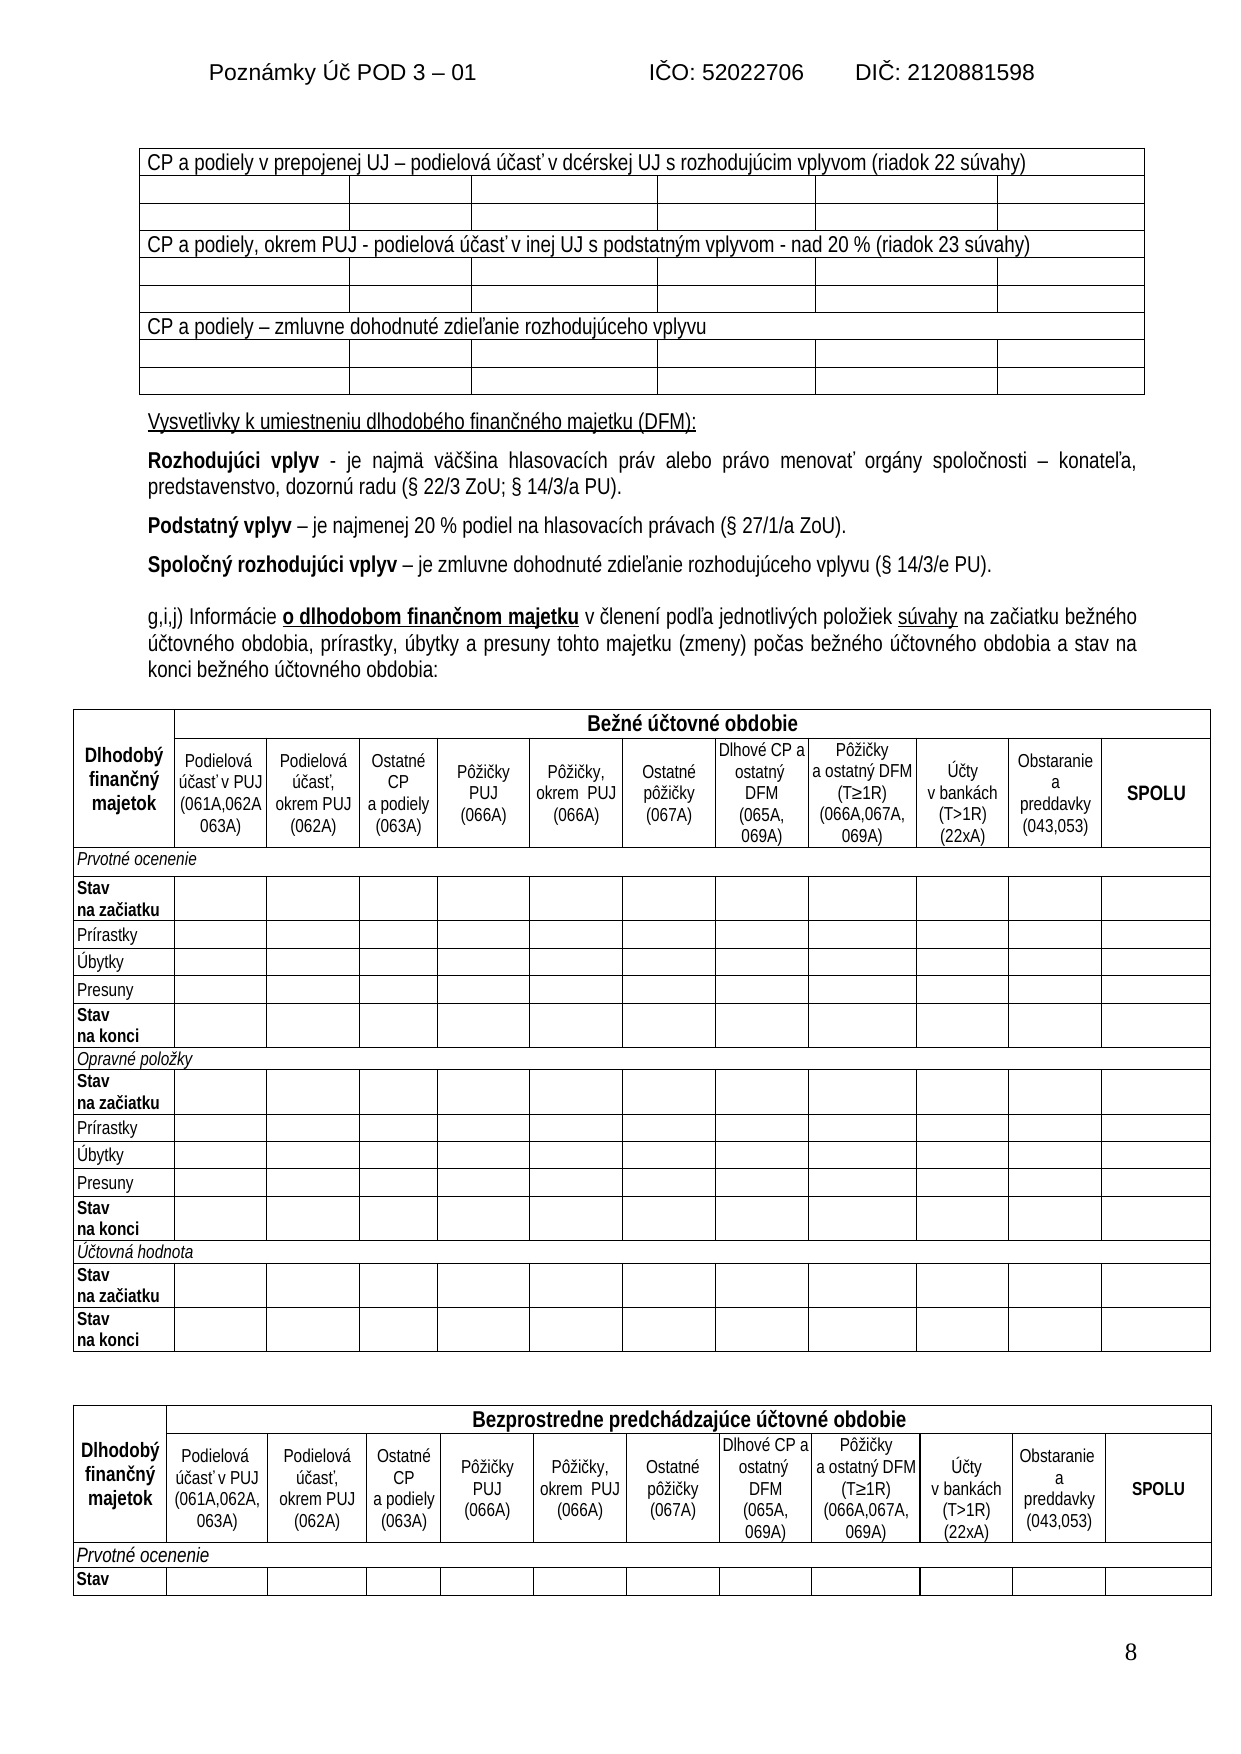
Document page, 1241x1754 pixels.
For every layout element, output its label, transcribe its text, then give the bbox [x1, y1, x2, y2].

table_cell Ostatné pôžičky (067A) [623, 739, 715, 847]
table_cell [534, 1568, 626, 1594]
table_header Bezprostredne predchádzajúce účtovné obdobie [167, 1406, 1211, 1433]
table_cell [809, 1169, 916, 1196]
table_cell [1102, 1169, 1210, 1196]
table_cell Pôžičky PUJ (066A) [441, 1434, 533, 1542]
table_cell [438, 1142, 529, 1168]
table_cell Podielová účasť v PUJ (061A,062A, 063A) [167, 1434, 267, 1542]
table_cell [917, 1308, 1008, 1351]
table_cell [623, 921, 715, 948]
table_cell [175, 1004, 266, 1047]
table_cell [175, 976, 266, 1002]
table_cell Úbytky [74, 949, 174, 975]
table_cell [267, 976, 359, 1002]
table_cell [360, 949, 437, 975]
table_cell Stav na konci [74, 1004, 174, 1047]
table_cell [530, 1197, 622, 1240]
table_cell [267, 921, 359, 948]
table_cell [623, 1308, 715, 1351]
table_cell [1009, 1169, 1101, 1196]
table_cell [472, 368, 657, 394]
table_cell [350, 340, 471, 367]
table_cell [917, 1070, 1008, 1113]
table_cell Ostatné pôžičky (067A) [627, 1434, 719, 1542]
table_cell [917, 1197, 1008, 1240]
table_cell Prvotné ocenenie [74, 848, 1210, 876]
table_cell [360, 1070, 437, 1113]
table_cell [998, 340, 1144, 367]
table_cell [360, 1004, 437, 1047]
table_cell Úbytky [74, 1142, 174, 1168]
table_cell Obstaranie a preddavky (043,053) [1009, 739, 1101, 847]
table_cell [350, 258, 471, 284]
table_cell [809, 1308, 916, 1351]
table_cell [530, 877, 622, 920]
table_cell [720, 1568, 811, 1594]
table_header Dlhodobý finančný majetok [74, 710, 174, 847]
table_cell [917, 1264, 1008, 1307]
table_cell [816, 286, 997, 312]
table_cell Účty v bankách (T>1R) (22xA) [917, 739, 1008, 847]
table_cell [917, 976, 1008, 1002]
table_cell [623, 877, 715, 920]
table_cell Pôžičky PUJ (066A) [438, 739, 529, 847]
title Vysvetlivky k umiestneniu dlhodobého finančného majetku (DFM): [148, 408, 1137, 434]
table_cell [175, 1169, 266, 1196]
table_cell [360, 1115, 437, 1141]
table_cell [1102, 1142, 1210, 1168]
table_cell [998, 204, 1144, 230]
table_cell [1102, 1115, 1210, 1141]
table_cell [716, 1070, 808, 1113]
table_cell [917, 949, 1008, 975]
table_cell [350, 286, 471, 312]
title Rozhodujúci vplyv - je najmä väčšina hlasovacích práv alebo právo menovať orgány spoločnosti – konateľa, predstavenstvo, dozornú radu (§ 22/3 ZoU; § 14/3/a PU). [148, 447, 1137, 499]
table_cell CP a podiely – zmluvne dohodnuté zdieľanie rozhodujúceho vplyvu [140, 313, 1144, 339]
table_cell [809, 1264, 916, 1307]
table_cell [716, 1169, 808, 1196]
table_cell [623, 949, 715, 975]
table_cell [998, 286, 1144, 312]
table_cell [350, 368, 471, 394]
table_cell [623, 1169, 715, 1196]
table_cell [716, 1308, 808, 1351]
table_cell Ostatné CP a podiely (063A) [360, 739, 437, 847]
table_cell [716, 1115, 808, 1141]
table_cell [1102, 1004, 1210, 1047]
table_cell Pôžičky a ostatný DFM (T≥1R) (066A,067A, 069A) [809, 739, 916, 847]
table_cell [140, 286, 349, 312]
table_cell [1102, 976, 1210, 1002]
table_cell [917, 1142, 1008, 1168]
table_cell [140, 340, 349, 367]
table_cell [530, 921, 622, 948]
table_cell [1106, 1568, 1211, 1594]
table_cell [998, 258, 1144, 284]
table_cell [623, 1070, 715, 1113]
table_cell [1102, 1197, 1210, 1240]
table_cell [360, 1308, 437, 1351]
table_cell [1102, 1070, 1210, 1113]
table_cell [175, 1308, 266, 1351]
table_cell [441, 1568, 533, 1594]
table_cell [917, 1115, 1008, 1141]
table_cell [623, 1197, 715, 1240]
table_cell [438, 1308, 529, 1351]
table_cell [140, 258, 349, 284]
table_cell [472, 340, 657, 367]
table_cell [623, 1264, 715, 1307]
table_cell [917, 921, 1008, 948]
table_cell [917, 877, 1008, 920]
table_cell [267, 1264, 359, 1307]
table_cell [917, 1004, 1008, 1047]
table_cell [1009, 976, 1101, 1002]
table_cell [360, 976, 437, 1002]
table_cell [716, 877, 808, 920]
table_cell [267, 1197, 359, 1240]
table_cell [1102, 877, 1210, 920]
table_cell [530, 1264, 622, 1307]
table_cell [367, 1568, 440, 1594]
table_cell [658, 368, 815, 394]
table_cell [360, 1197, 437, 1240]
table_cell [998, 368, 1144, 394]
table_cell SPOLU [1106, 1434, 1211, 1542]
table_cell [1009, 1004, 1101, 1047]
table_cell Dlhové CP a ostatný DFM (065A, 069A) [716, 739, 808, 847]
table_cell [140, 204, 349, 230]
table_cell [1009, 1308, 1101, 1351]
table_cell [658, 204, 815, 230]
table_cell Stav na začiatku [74, 877, 174, 920]
table_cell [716, 976, 808, 1002]
table_cell [658, 286, 815, 312]
table_cell CP a podiely, okrem PUJ - podielová účasť v inej UJ s podstatným vplyvom - nad 20 % (riadok 23 súvahy) [140, 231, 1144, 257]
table_cell [167, 1568, 267, 1594]
table_cell [438, 1169, 529, 1196]
table_cell [658, 258, 815, 284]
table_cell [438, 1004, 529, 1047]
table_cell [809, 976, 916, 1002]
table_cell Obstaranie a preddavky (043,053) [1013, 1434, 1105, 1542]
table_cell [267, 1169, 359, 1196]
table_cell Prvotné ocenenie [74, 1543, 1211, 1567]
table_cell [175, 921, 266, 948]
table_cell Stav na začiatku [74, 1070, 174, 1113]
table_cell [809, 1197, 916, 1240]
table_cell [438, 1197, 529, 1240]
table_cell [530, 1142, 622, 1168]
table_cell [438, 1115, 529, 1141]
table_cell Podielová účasť, okrem PUJ (062A) [267, 739, 359, 847]
table_cell [530, 1169, 622, 1196]
table_cell [658, 340, 815, 367]
table_cell [998, 176, 1144, 202]
table_cell [627, 1568, 719, 1594]
table_cell [175, 1197, 266, 1240]
table_header Dlhodobý finančný majetok [74, 1406, 166, 1542]
table_cell [623, 1004, 715, 1047]
table_cell [438, 949, 529, 975]
table_cell Stav [74, 1568, 166, 1594]
table_cell [360, 1169, 437, 1196]
table_cell [530, 1308, 622, 1351]
table_cell [1009, 1197, 1101, 1240]
table_cell [816, 340, 997, 367]
table_cell [1009, 921, 1101, 948]
table_cell [438, 877, 529, 920]
table_cell [175, 1070, 266, 1113]
table_cell [472, 204, 657, 230]
table_cell [1102, 921, 1210, 948]
table_cell [716, 921, 808, 948]
table_cell [530, 976, 622, 1002]
table_cell [175, 949, 266, 975]
table_cell [716, 1197, 808, 1240]
table_cell [1009, 1142, 1101, 1168]
table_cell [530, 949, 622, 975]
table_cell [530, 1115, 622, 1141]
table_cell Stav na začiatku [74, 1264, 174, 1307]
table_cell Pôžičky a ostatný DFM (T≥1R) (066A,067A, 069A) [812, 1434, 919, 1542]
table_cell [360, 1142, 437, 1168]
table_cell Účtovná hodnota [74, 1241, 1210, 1262]
table_cell [267, 1308, 359, 1351]
table_cell [175, 1115, 266, 1141]
table_cell [360, 1264, 437, 1307]
table_cell [175, 1264, 266, 1307]
table_cell Stav na konci [74, 1308, 174, 1351]
table_cell [816, 368, 997, 394]
table_cell [809, 921, 916, 948]
table_cell [809, 949, 916, 975]
table_cell [812, 1568, 919, 1594]
table_cell [438, 1070, 529, 1113]
table_cell Presuny [74, 976, 174, 1002]
table_cell [816, 258, 997, 284]
table_cell [623, 1115, 715, 1141]
table_cell [623, 976, 715, 1002]
table_cell [530, 1070, 622, 1113]
text Spoločný rozhodujúci vplyv – je zmluvne dohodnuté zdieľanie rozhodujúceho vplyvu (§ 14/3/e PU). [148, 551, 1137, 577]
table_cell Presuny [74, 1169, 174, 1196]
table_cell [472, 258, 657, 284]
table_cell [360, 877, 437, 920]
text Podstatný vplyv – je najmenej 20 % podiel na hlasovacích právach (§ 27/1/a ZoU). [148, 512, 1137, 538]
table_cell [350, 176, 471, 202]
table_cell CP a podiely v prepojenej UJ – podielová účasť v dcérskej UJ s rozhodujúcim vplyvom (riadok 22 súvahy) [140, 149, 1144, 175]
table_cell [1009, 1115, 1101, 1141]
table_cell Pôžičky, okrem PUJ (066A) [534, 1434, 626, 1542]
table_cell [268, 1568, 366, 1594]
table_cell [816, 204, 997, 230]
table_cell [917, 1169, 1008, 1196]
table_cell SPOLU [1102, 739, 1210, 847]
table_cell [267, 1004, 359, 1047]
table_cell [809, 1070, 916, 1113]
table_cell [438, 976, 529, 1002]
table_cell [175, 877, 266, 920]
table_cell [267, 1142, 359, 1168]
table_cell [809, 1115, 916, 1141]
table_cell [267, 1070, 359, 1113]
table_header Bežné účtovné obdobie [175, 710, 1210, 738]
table_cell [1013, 1568, 1105, 1594]
table_cell Ostatné CP a podiely (063A) [367, 1434, 440, 1542]
table_cell Opravné položky [74, 1048, 1210, 1069]
table_cell [267, 877, 359, 920]
table_cell [472, 286, 657, 312]
table_cell [716, 949, 808, 975]
text g,i,j) Informácie o dlhodobom finančnom majetku v členení podľa jednotlivých položiek súvahy na začiatku bežného účtovného obdobia, prírastky, úbytky a presuny tohto majetku (zmeny) počas bežného účtovného obdobia a stav na konci bežného účtovného obdobia: [148, 603, 1137, 682]
table_cell [658, 176, 815, 202]
table_cell [140, 176, 349, 202]
table_cell [716, 1264, 808, 1307]
table_cell Stav na konci [74, 1197, 174, 1240]
table_cell [809, 1142, 916, 1168]
table_cell [438, 1264, 529, 1307]
table_cell [1009, 949, 1101, 975]
table_cell [1009, 1070, 1101, 1113]
table_cell [716, 1004, 808, 1047]
table_cell Pôžičky, okrem PUJ (066A) [530, 739, 622, 847]
table_cell [809, 1004, 916, 1047]
table_cell [530, 1004, 622, 1047]
table_cell Účty v bankách (T>1R) (22xA) [921, 1434, 1012, 1542]
table_cell Podielová účasť v PUJ (061A,062A 063A) [175, 739, 266, 847]
table_cell [1102, 1264, 1210, 1307]
table_cell [1009, 877, 1101, 920]
table_cell [267, 949, 359, 975]
table_cell [623, 1142, 715, 1168]
table_cell [350, 204, 471, 230]
table_cell [1102, 949, 1210, 975]
table_cell [360, 921, 437, 948]
table_cell [816, 176, 997, 202]
table_cell [921, 1568, 1012, 1594]
table_cell Prírastky [74, 921, 174, 948]
table_cell [472, 176, 657, 202]
table_cell [438, 921, 529, 948]
table_cell Prírastky [74, 1115, 174, 1141]
table_cell [716, 1142, 808, 1168]
table_cell [175, 1142, 266, 1168]
table_cell Podielová účasť, okrem PUJ (062A) [268, 1434, 366, 1542]
table_cell [1102, 1308, 1210, 1351]
table_cell [140, 368, 349, 394]
table_cell Dlhové CP a ostatný DFM (065A, 069A) [720, 1434, 811, 1542]
table_cell [1009, 1264, 1101, 1307]
table_cell [267, 1115, 359, 1141]
table_cell [809, 877, 916, 920]
